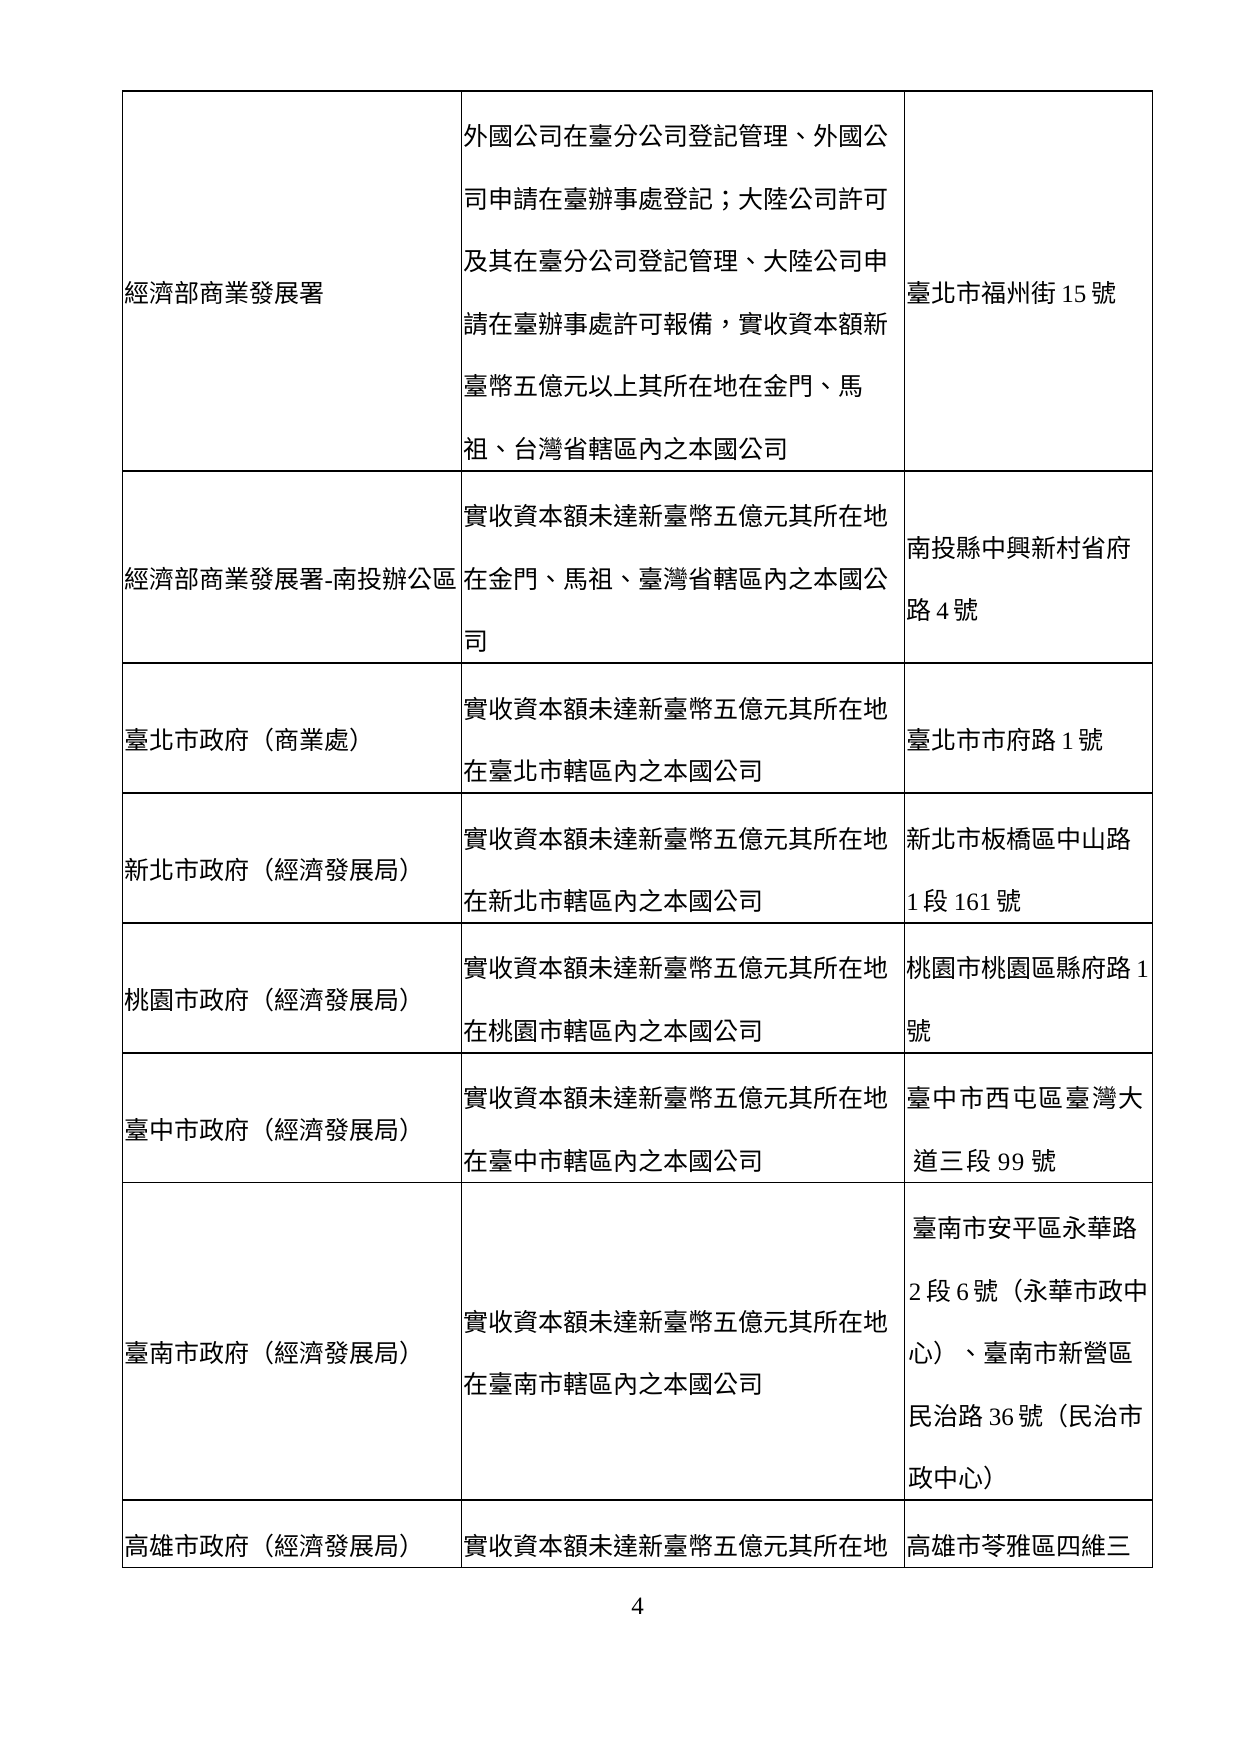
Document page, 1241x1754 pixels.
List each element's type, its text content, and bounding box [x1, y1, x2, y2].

table_cell 臺北市市府路1號 [905, 664, 1152, 792]
table_cell 實收資本額未達新臺幣五億元其所在地在桃園市轄區內之本國公司 [462, 924, 904, 1052]
table_cell 實收資本額未達新臺幣五億元其所在地 [462, 1501, 904, 1567]
table_cell 高雄市苓雅區四維三 [905, 1501, 1152, 1567]
table_cell 高雄市政府（經濟發展局） [123, 1501, 461, 1567]
table_cell 臺北市福州街15號 [905, 92, 1152, 470]
table_cell 臺南市政府（經濟發展局） [123, 1183, 461, 1499]
table_cell 實收資本額未達新臺幣五億元其所在地在臺北市轄區內之本國公司 [462, 664, 904, 792]
table_cell 經濟部商業發展署 [123, 92, 461, 470]
table_cell 實收資本額未達新臺幣五億元其所在地在臺南市轄區內之本國公司 [462, 1183, 904, 1499]
table_cell 桃園市桃園區縣府路1號 [905, 924, 1152, 1052]
table_cell 新北市板橋區中山路 1段161號 [905, 794, 1152, 922]
table_cell 臺中市西屯區臺灣大道三段99號 [905, 1054, 1152, 1182]
table_cell 臺北市政府（商業處） [123, 664, 461, 792]
table_cell 實收資本額未達新臺幣五億元其所在地在臺中市轄區內之本國公司 [462, 1054, 904, 1182]
table_cell 桃園市政府（經濟發展局） [123, 924, 461, 1052]
table_cell 臺南市安平區永華路2段6號（永華市政中心）、臺南市新營區民治路36號（民治市政中心） [905, 1183, 1152, 1499]
table_cell 臺中市政府（經濟發展局） [123, 1054, 461, 1182]
table_cell 南投縣中興新村省府路4號 [905, 472, 1152, 662]
table_cell 實收資本額未達新臺幣五億元其所在地在新北市轄區內之本國公司 [462, 794, 904, 922]
table_cell 新北市政府（經濟發展局） [123, 794, 461, 922]
table_cell 經濟部商業發展署-南投辦公區 [123, 472, 461, 662]
table_cell 實收資本額未達新臺幣五億元其所在地在金門、馬祖、臺灣省轄區內之本國公司 [462, 472, 904, 662]
table_cell 外國公司在臺分公司登記管理、外國公司申請在臺辦事處登記；大陸公司許可及其在臺分公司登記管理、大陸公司申請在臺辦事處許可報備，實收資本額新臺幣五億元以上其所在地在金門、馬祖、台灣省轄區內之本國公司 [462, 92, 904, 470]
